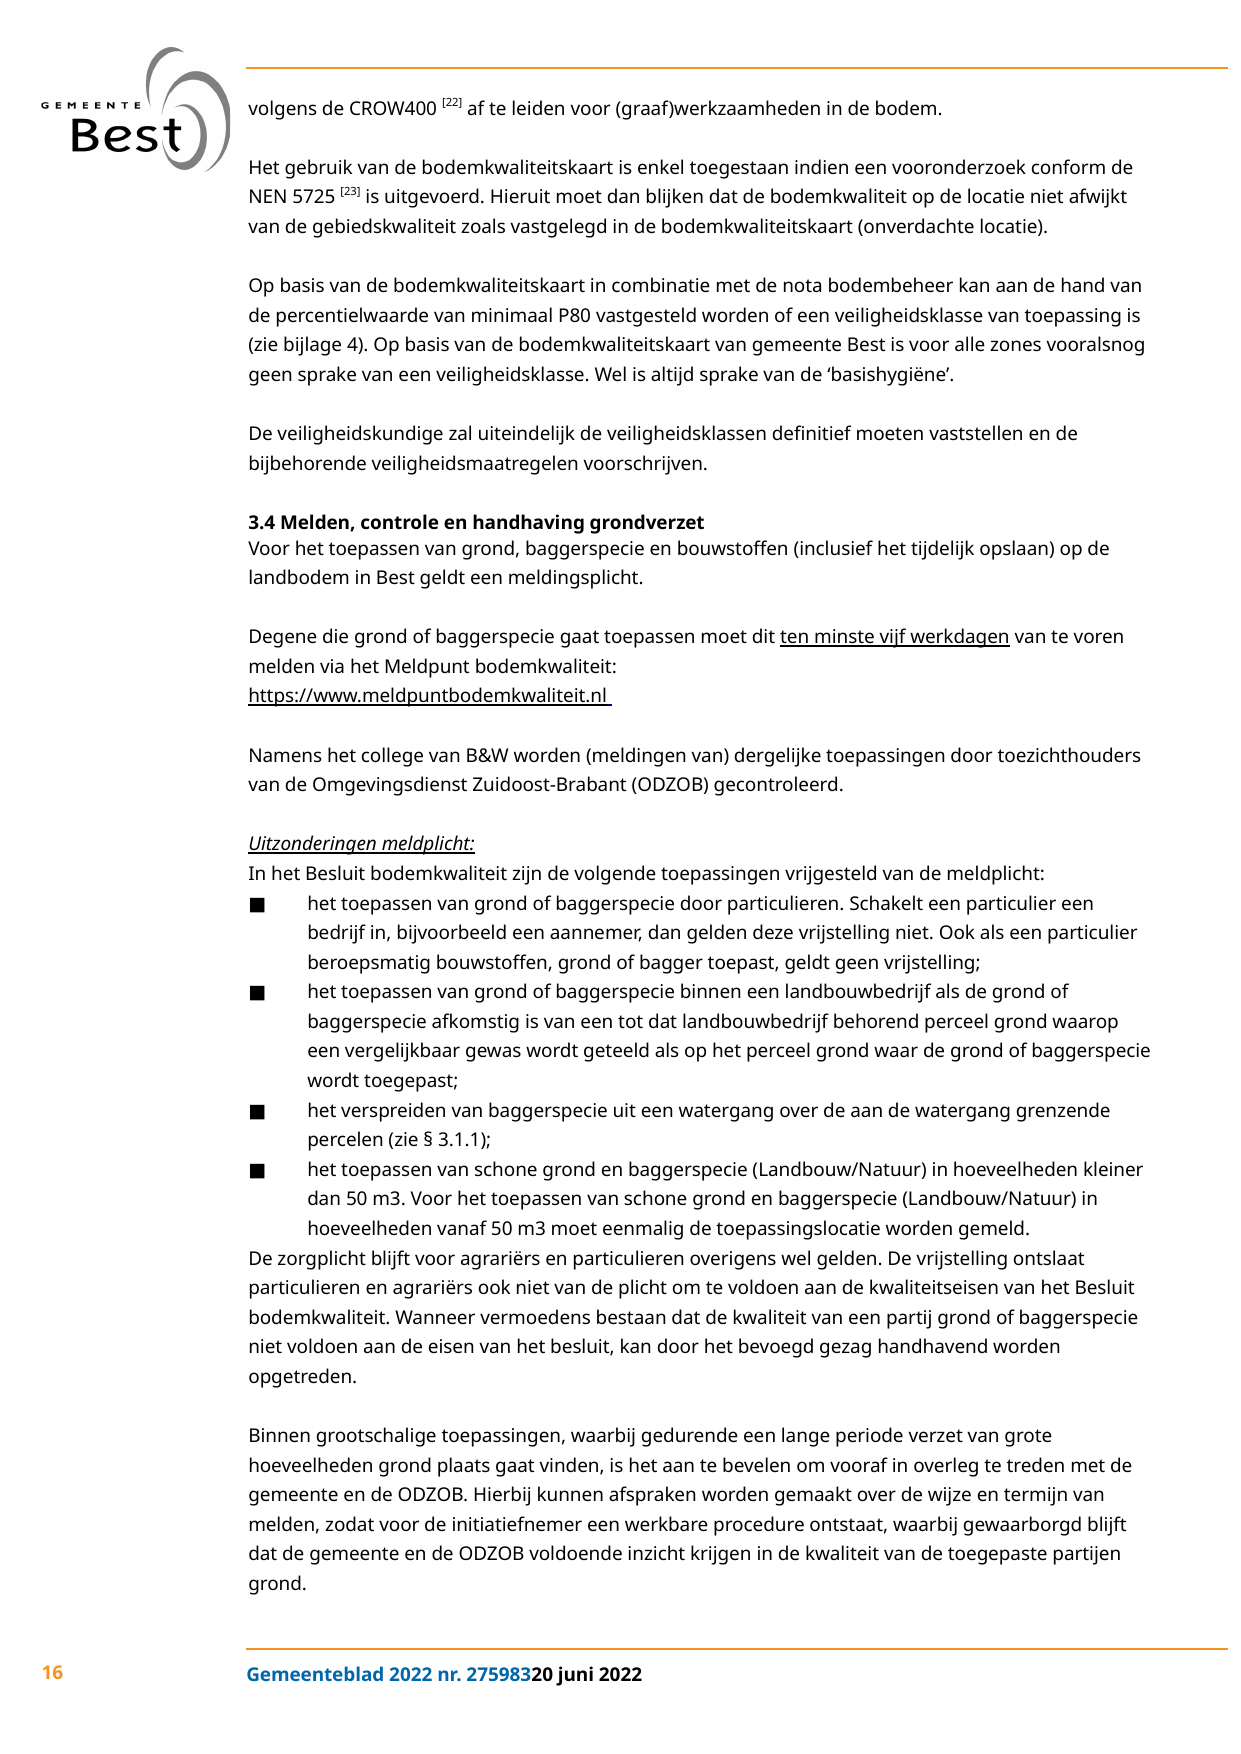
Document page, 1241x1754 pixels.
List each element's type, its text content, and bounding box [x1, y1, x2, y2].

list het toepassen van grond of baggerspecie door particulieren. Schakelt een particulier een bedrijf in, bijvoorbeeld een aannemer, dan gelden deze vrijstelling niet. Ook als een particulier beroepsmatig bouwstoffen, grond of bagger toepast, geldt geen vrijstelling; [248, 890, 1152, 974]
list het toepassen van schone grond en baggerspecie (Landbouw/Natuur) in hoeveelheden kleiner dan 50 m3. Voor het toepassen van schone grond en baggerspecie (Landbouw/Natuur) in hoeveelheden vanaf 50 m3 moet eenmalig de toepassingslocatie worden gemeld. [248, 1156, 1152, 1241]
text Binnen grootschalige toepassingen, waarbij gedurende een lange periode verzet van grote hoeveelheden grond plaats gaat vinden, is het aan te bevelen om vooraf in overleg te treden met de gemeente en de ODZOB. Hierbij kunnen afspraken worden gemaakt over de wijze en termijn van melden, zodat voor de initiatiefnemer een werkbare procedure ontstaat, waarbij gewaarborgd blijft dat de gemeente en de ODZOB voldoende inzicht krijgen in de kwaliteit van de toegepaste partijen grond. [248, 1422, 1152, 1596]
text volgens de CROW400 [22] af te leiden voor (graaf)werkzaamheden in de bodem. [248, 95, 1152, 121]
text Namens het college van B&W worden (meldingen van) dergelijke toepassingen door toezichthouders van de Omgevingsdienst Zuidoost-Brabant (ODZOB) gecontroleerd. [248, 742, 1152, 797]
text https://www.meldpuntbodemkwaliteit.nl [248, 683, 1152, 708]
text Voor het toepassen van grond, baggerspecie en bouwstoffen (inclusief het tijdelijk opslaan) op de landbodem in Best geldt een meldingsplicht. [248, 535, 1152, 590]
text Uitzonderingen meldplicht: [248, 831, 1152, 856]
text Degene die grond of baggerspecie gaat toepassen moet dit ten minste vijf werkdagen van te voren melden via het Meldpunt bodemkwaliteit: [248, 623, 1152, 679]
text De zorgplicht blijft voor agrariërs en particulieren overigens wel gelden. De vrijstelling ontslaat particulieren en agrariërs ook niet van de plicht om te voldoen aan de kwaliteitseisen van het Besluit bodemkwaliteit. Wanneer vermoedens bestaan dat de kwaliteit van een partij grond of baggerspecie niet voldoen aan de eisen van het besluit, kan door het bevoegd gezag handhavend worden opgetreden. [248, 1245, 1152, 1389]
text Het gebruik van de bodemkwaliteitskaart is enkel toegestaan indien een vooronderzoek conform de NEN 5725 [23] is uitgevoerd. Hieruit moet dan blijken dat de bodemkwaliteit op de locatie niet afwijkt van de gebiedskwaliteit zoals vastgelegd in de bodemkwaliteitskaart (onverdachte locatie). [248, 154, 1152, 239]
text In het Besluit bodemkwaliteit zijn de volgende toepassingen vrijgesteld van de meldplicht: [248, 860, 1152, 886]
text Op basis van de bodemkwaliteitskaart in combinatie met de nota bodembeheer kan aan de hand van de percentielwaarde van minimaal P80 vastgesteld worden of een veiligheidsklasse van toepassing is (zie bijlage 4). Op basis van de bodemkwaliteitskaart van gemeente Best is voor alle zones vooralsnog geen sprake van een veiligheidsklasse. Wel is altijd sprake van de ‘basishygiëne’. [248, 272, 1152, 387]
text De veiligheidskundige zal uiteindelijk de veiligheidsklassen definitief moeten vaststellen en de bijbehorende veiligheidsmaatregelen voorschrijven. [248, 420, 1152, 476]
list het verspreiden van baggerspecie uit een watergang over de aan de watergang grenzende percelen (zie § 3.1.1); [248, 1097, 1152, 1152]
text 3.4 Melden, controle en handhaving grondverzet [248, 509, 1152, 535]
picture [41, 47, 231, 172]
list het toepassen van grond of baggerspecie binnen een landbouwbedrijf als de grond of baggerspecie afkomstig is van een tot dat landbouwbedrijf behorend perceel grond waarop een vergelijkbaar gewas wordt geteeld als op het perceel grond waar de grond of baggerspecie wordt toegepast; [248, 978, 1152, 1093]
